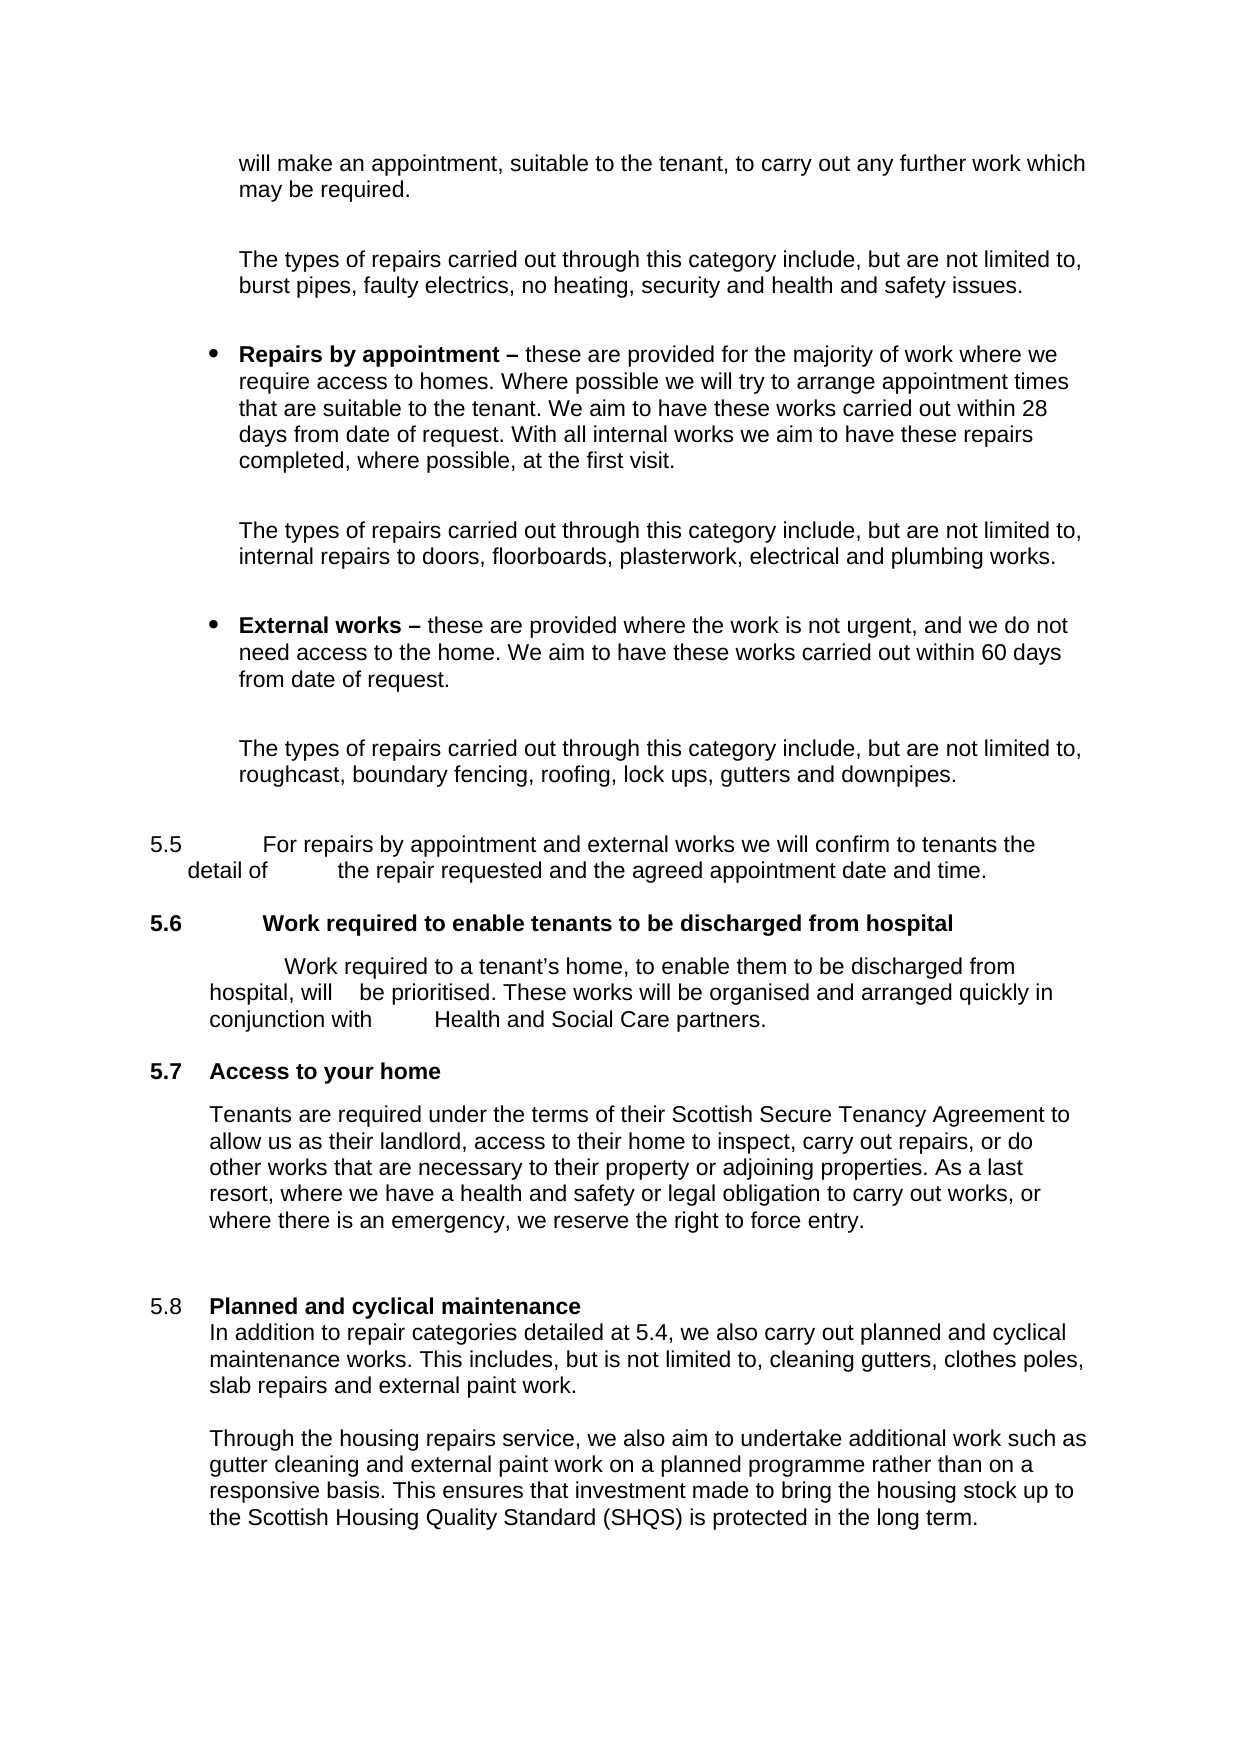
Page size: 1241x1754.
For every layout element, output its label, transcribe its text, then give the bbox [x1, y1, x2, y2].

list Repairs by appointment – these are provided for the majority of work where we require access to homes. Where possible we will try to arrange appointment times that are suitable to the tenant. We aim to have these works carried out within 28 days from date of request. With all internal works we aim to have these repairs completed, where possible, at the first visit. [209, 341, 1090, 474]
text The types of repairs carried out through this category include, but are not limited to, roughcast, boundary fencing, roofing, lock ups, gutters and downpipes. [201, 735, 1090, 788]
text The types of repairs carried out through this category include, but are not limited to, burst pipes, faulty electrics, no heating, security and health and safety issues. [209, 246, 1090, 298]
text The types of repairs carried out through this category include, but are not limited to, internal repairs to doors, floorboards, plasterwork, electrical and plumbing works. [209, 517, 1090, 569]
text Through the housing repairs service, we also aim to undertake additional work such as gutter cleaning and external paint work on a planned programme rather than on a responsive basis. This ensures that investment made to bring the housing stock up to the Scottish Housing Quality Standard (SHQS) is protected in the long term. [209, 1424, 1090, 1530]
text 5.8 Planned and cyclical maintenance [150, 1293, 1090, 1319]
list Access to your home [150, 1058, 1090, 1085]
list External works – these are provided where the work is not urgent, and we do not need access to the home. We aim to have these works carried out within 60 days from date of request. [209, 612, 1090, 692]
list will make an appointment, suitable to the tenant, to carry out any further work which may be required. [209, 150, 1090, 203]
list For repairs by appointment and external works we will confirm to tenants the detail of the repair requested and the agreed appointment date and time. [150, 831, 1090, 883]
text Tenants are required under the terms of their Scottish Secure Tenancy Agreement to allow us as their landlord, access to their home to inspect, carry out repairs, or do other works that are necessary to their property or adjoining properties. As a last resort, where we have a health and safety or legal obligation to carry out works, or where there is an emergency, we reserve the right to force entry. [209, 1101, 1090, 1233]
text Work required to a tenant’s home, to enable them to be discharged from hospital, will be prioritised. These works will be organised and arranged quickly in conjunction with Health and Social Care partners. [209, 953, 1090, 1032]
text In addition to repair categories detailed at 5.4, we also carry out planned and cyclical maintenance works. This includes, but is not limited to, cleaning gutters, clothes poles, slab repairs and external paint work. [209, 1319, 1090, 1398]
list Work required to enable tenants to be discharged from hospital [150, 910, 1090, 936]
